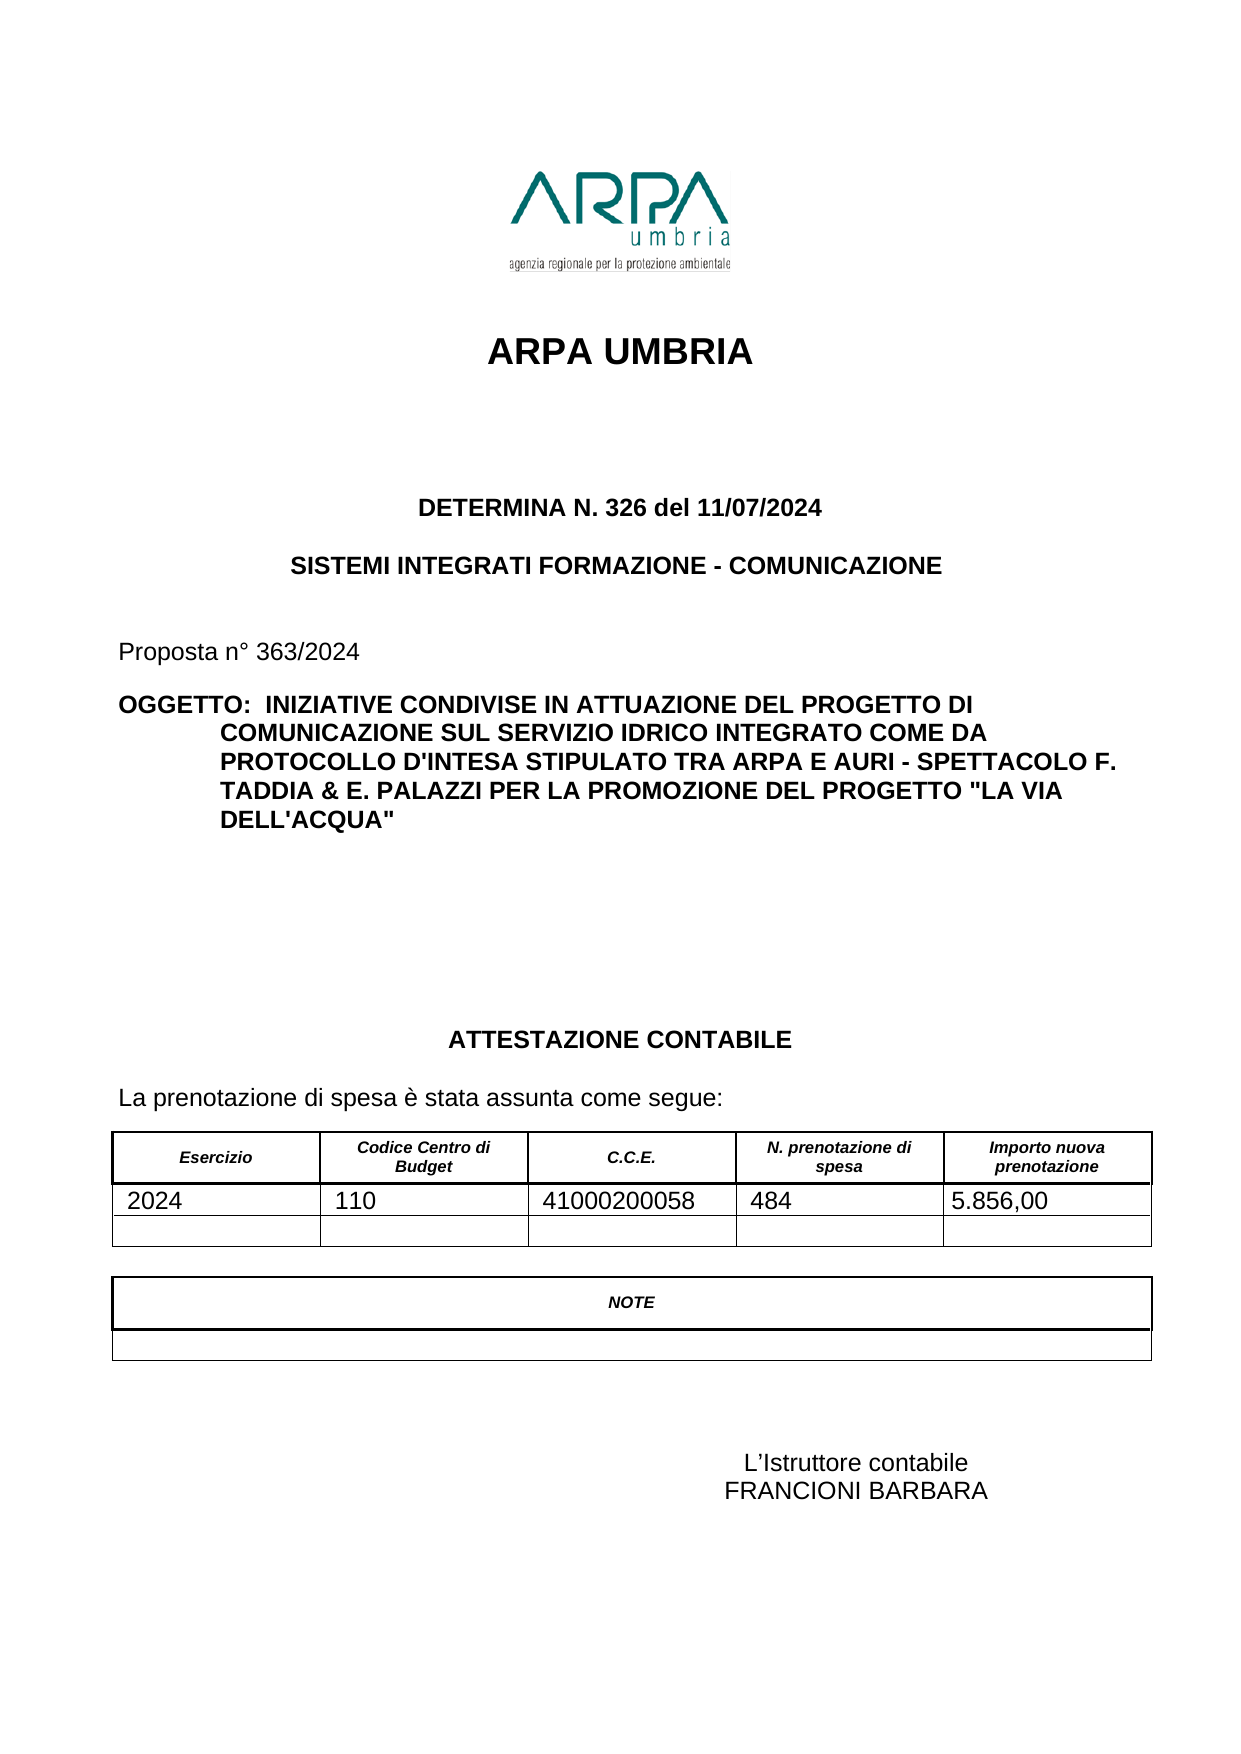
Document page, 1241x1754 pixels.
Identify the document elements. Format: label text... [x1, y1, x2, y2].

table_cell [113, 1328, 1151, 1360]
text OGGETTO: INIZIATIVE CONDIVISE IN ATTUAZIONE DEL PROGETTO DI COMUNICAZIONE SUL SERVIZIO IDRICO INTEGRATO COME DA PROTOCOLLO D'INTESA STIPULATO TRA ARPA E AURI - SPETTACOLO F. TADDIA & E. PALAZZI PER LA PROMOZIONE DEL PROGETTO "LA VIA DELL'ACQUA" [118, 690, 1122, 833]
picture [509, 171, 731, 272]
text DETERMINA N. 326 del 11/07/2024 [118, 493, 1122, 522]
text Proposta n° 363/2024 [118, 637, 1122, 666]
table_header N. prenotazione di spesa [737, 1133, 943, 1182]
table_cell [321, 1216, 528, 1246]
table_cell [113, 1215, 320, 1246]
table_header C.C.E. [529, 1133, 735, 1182]
table_cell [529, 1216, 736, 1246]
table_header Importo nuova prenotazione [945, 1133, 1151, 1182]
table_header Esercizio [114, 1133, 319, 1182]
table_cell 110 [321, 1185, 528, 1215]
table_header Codice Centro di Budget [321, 1133, 527, 1182]
text SISTEMI INTEGRATI FORMAZIONE - COMUNICAZIONE [118, 551, 1122, 579]
text ATTESTAZIONE CONTABILE [118, 1025, 1122, 1054]
table_cell 484 [737, 1185, 943, 1215]
table_header NOTE [114, 1278, 1151, 1327]
table_cell [737, 1216, 943, 1246]
table_cell [944, 1215, 1151, 1246]
table_cell 2024 [113, 1185, 320, 1215]
table_cell 5.856,00 [944, 1182, 1151, 1215]
text FRANCIONI BARBARA [590, 1476, 1122, 1505]
text La prenotazione di spesa è stata assunta come segue: [118, 1083, 1122, 1111]
text L’Istruttore contabile [590, 1448, 1122, 1476]
table_cell 41000200058 [529, 1185, 736, 1215]
